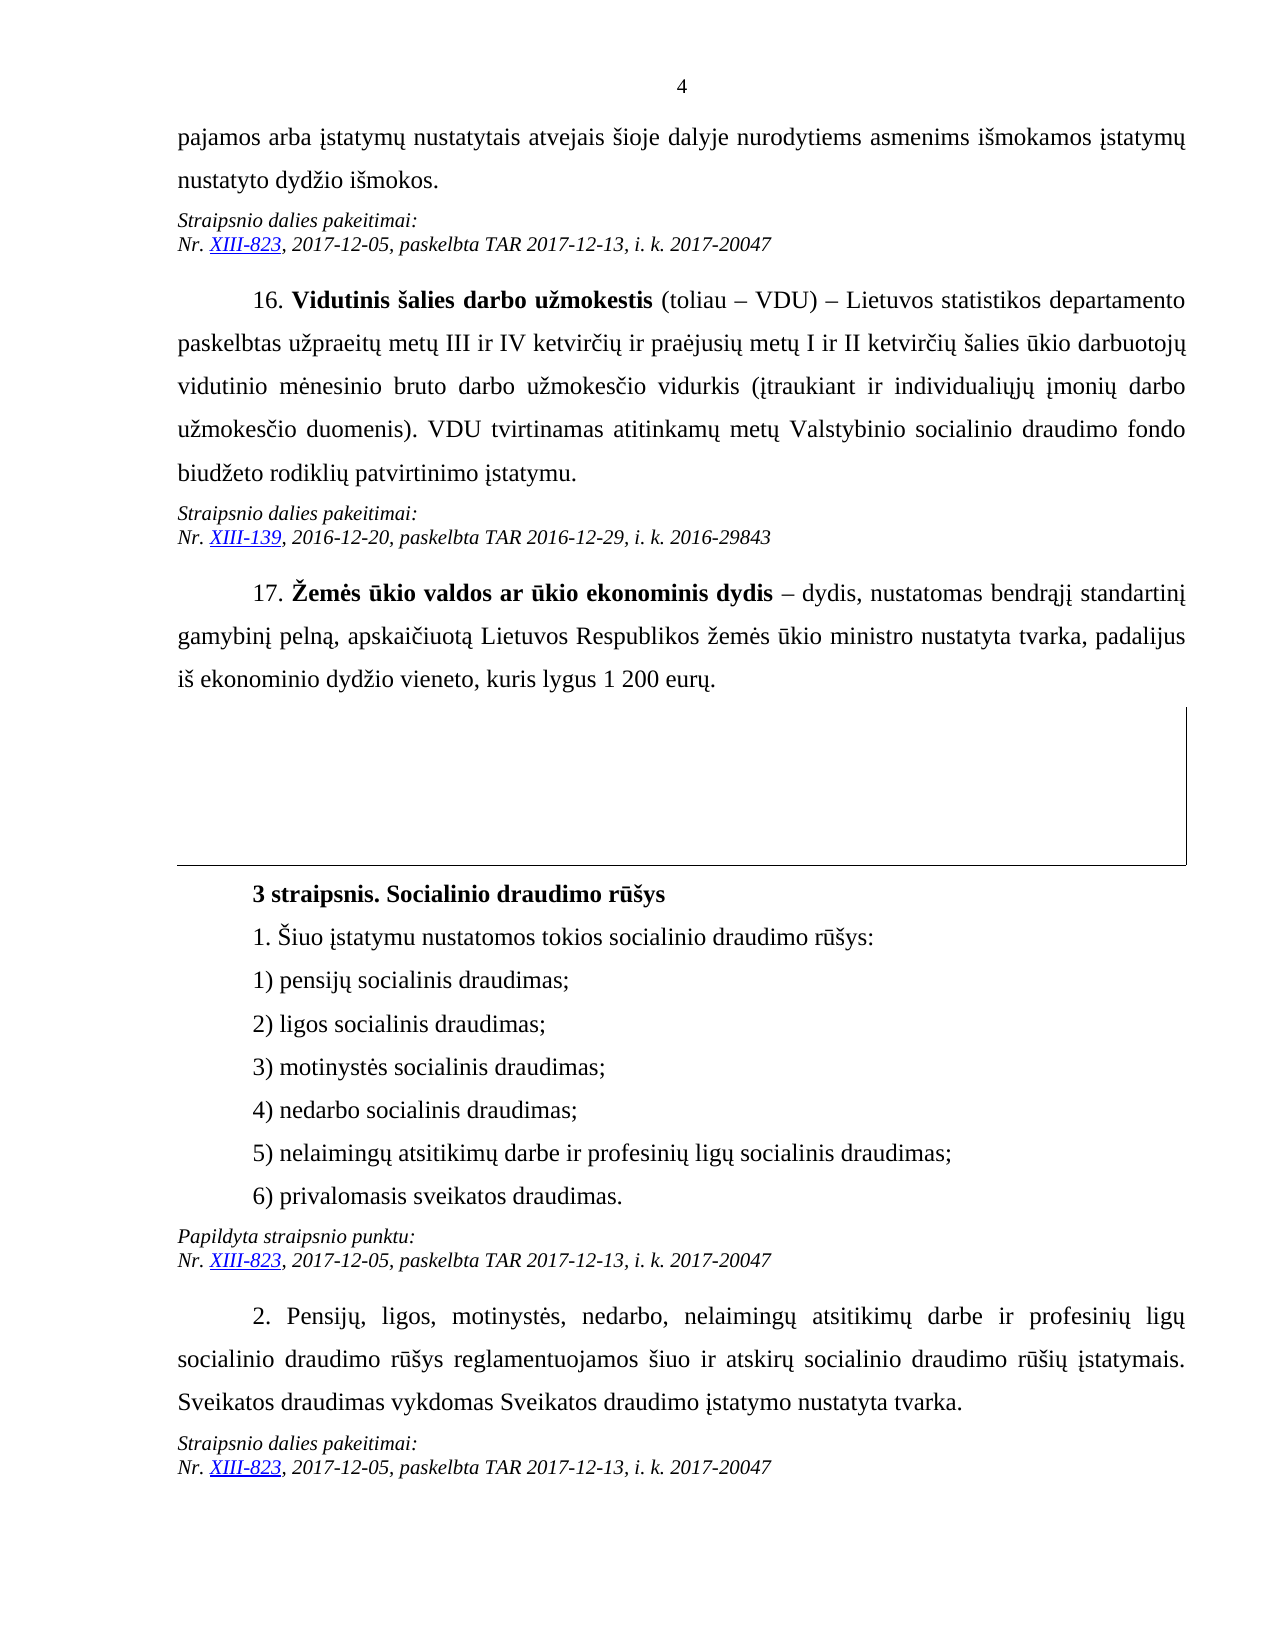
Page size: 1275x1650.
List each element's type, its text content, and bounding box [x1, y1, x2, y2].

text Nr. XIII-823, 2017-12-05, paskelbta TAR 2017-12-13, i. k. 2017-20047 [177, 1454, 1186, 1479]
text Straipsnio dalies pakeitimai: [177, 208, 1186, 232]
text 2) ligos socialinis draudimas; [177, 1009, 1186, 1037]
text Straipsnio dalies pakeitimai: [177, 1431, 1186, 1454]
text pajamos arba įstatymų nustatytais atvejais šioje dalyje nurodytiems asmenims išmokamos įstatymų nustatyto dydžio išmokos. [177, 122, 1186, 194]
text 1) pensijų socialinis draudimas; [177, 966, 1186, 994]
text Nr. XIII-823, 2017-12-05, paskelbta TAR 2017-12-13, i. k. 2017-20047 [177, 232, 1186, 256]
text 5) nelaimingų atsitikimų darbe ir profesinių ligų socialinis draudimas; [177, 1138, 1186, 1167]
text 3 straipsnis. Socialinio draudimo rūšys [177, 879, 1186, 908]
text 6) privalomasis sveikatos draudimas. [177, 1181, 1186, 1210]
text 4) nedarbo socialinis draudimas; [177, 1095, 1186, 1124]
text Nr. XIII-139, 2016-12-20, paskelbta TAR 2016-12-29, i. k. 2016-29843 [177, 525, 1186, 549]
text 16. Vidutinis šalies darbo užmokestis (toliau – VDU) – Lietuvos statistikos departamento paskelbtas užpraeitų metų III ir IV ketvirčių ir praėjusių metų I ir II ketvirčių šalies ūkio darbuotojų vidutinio mėnesinio bruto darbo užmokesčio vidurkis (įtraukiant ir individualiųjų įmonių darbo užmokesčio duomenis). VDU tvirtinamas atitinkamų metų Valstybinio socialinio draudimo fondo biudžeto rodiklių patvirtinimo įstatymu. [177, 285, 1186, 486]
text Nr. XIII-823, 2017-12-05, paskelbta TAR 2017-12-13, i. k. 2017-20047 [177, 1248, 1186, 1272]
text 17. Žemės ūkio valdos ar ūkio ekonominis dydis – dydis, nustatomas bendrąjį standartinį gamybinį pelną, apskaičiuotą Lietuvos Respublikos žemės ūkio ministro nustatyta tvarka, padalijus iš ekonominio dydžio vieneto, kuris lygus 1 200 eurų. [177, 578, 1186, 693]
text 1. Šiuo įstatymu nustatomos tokios socialinio draudimo rūšys: [177, 922, 1186, 951]
text 3) motinystės socialinis draudimas; [177, 1052, 1186, 1081]
text 2. Pensijų, ligos, motinystės, nedarbo, nelaimingų atsitikimų darbe ir profesinių ligų socialinio draudimo rūšys reglamentuojamos šiuo ir atskirų socialinio draudimo rūšių įstatymais. Sveikatos draudimas vykdomas Sveikatos draudimo įstatymo nustatyta tvarka. [177, 1301, 1186, 1416]
text Straipsnio dalies pakeitimai: [177, 501, 1186, 525]
text Papildyta straipsnio punktu: [177, 1224, 1186, 1248]
